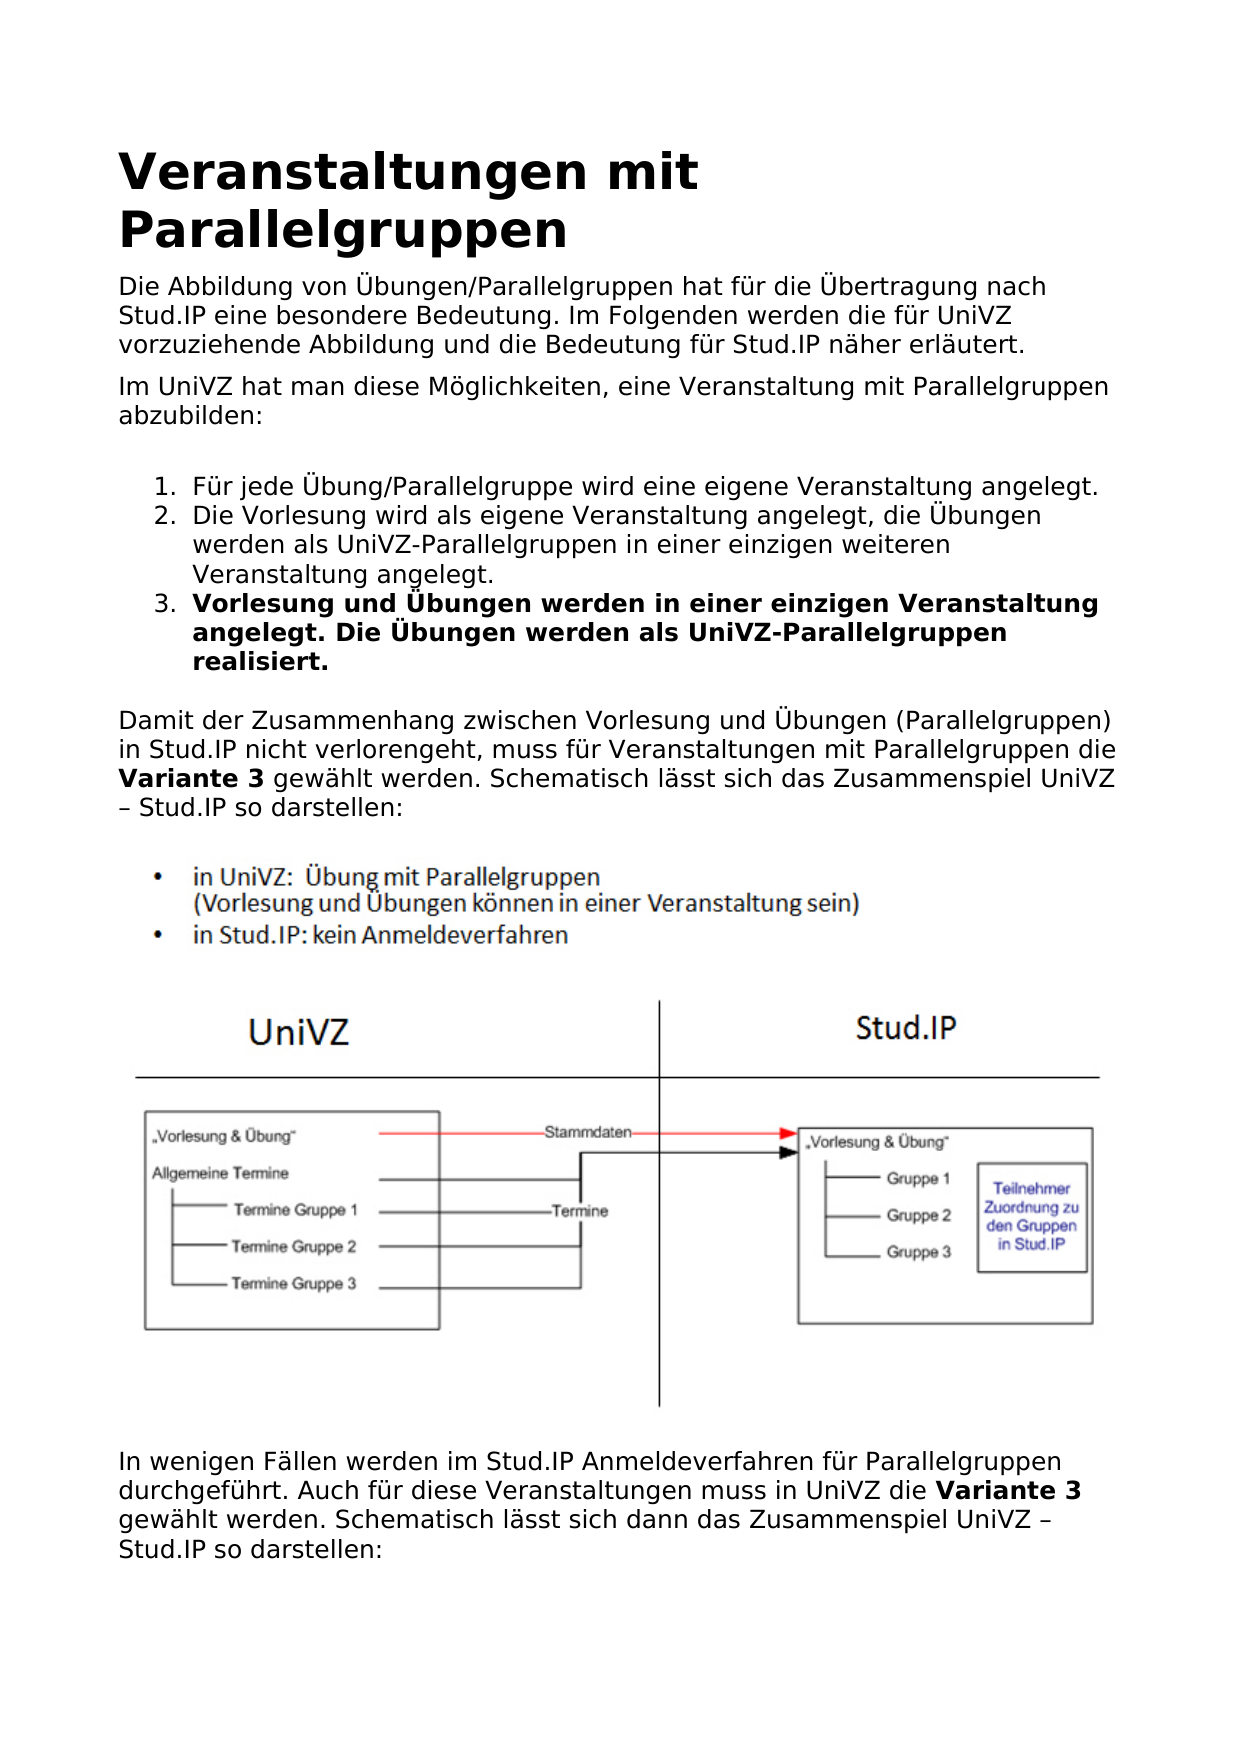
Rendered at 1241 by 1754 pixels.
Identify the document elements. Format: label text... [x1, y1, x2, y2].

list Für jede Übung/Parallelgruppe wird eine eigene Veranstaltung angelegt. [177, 472, 1122, 502]
subtitle Veranstaltungen mit Parallelgruppen [118, 143, 1122, 259]
text Im UniVZ hat man diese Möglichkeiten, eine Veranstaltung mit Parallelgruppen abzubilden: [118, 372, 1122, 430]
list Die Vorlesung wird als eigene Veranstaltung angelegt, die Übungen werden als UniVZ-Parallelgruppen in einer einzigen weiteren Veranstaltung angelegt. [177, 502, 1122, 589]
text In wenigen Fällen werden im Stud.IP Anmeldeverfahren für Parallelgruppen durchgeführt. Auch für diese Veranstaltungen muss in UniVZ die Variante 3 gewählt werden. Schematisch lässt sich dann das Zusammenspiel UniVZ – Stud.IP so darstellen: [118, 1447, 1122, 1564]
list Vorlesung und Übungen werden in einer einzigen Veranstaltung angelegt. Die Übungen werden als UniVZ-Parallelgruppen realisiert. [177, 589, 1122, 677]
text Die Abbildung von Übungen/Parallelgruppen hat für die Übertragung nach Stud.IP eine besondere Bedeutung. Im Folgenden werden die für UniVZ vorzuziehende Abbildung und die Bedeutung für Stud.IP näher erläutert. [118, 272, 1122, 359]
text Damit der Zusammenhang zwischen Vorlesung und Übungen (Parallelgruppen) in Stud.IP nicht verlorengeht, muss für Veranstaltungen mit Parallelgruppen die Variante 3 gewählt werden. Schematisch lässt sich das Zusammenspiel UniVZ – Stud.IP so darstellen: [118, 706, 1122, 823]
picture [118, 835, 1123, 1435]
